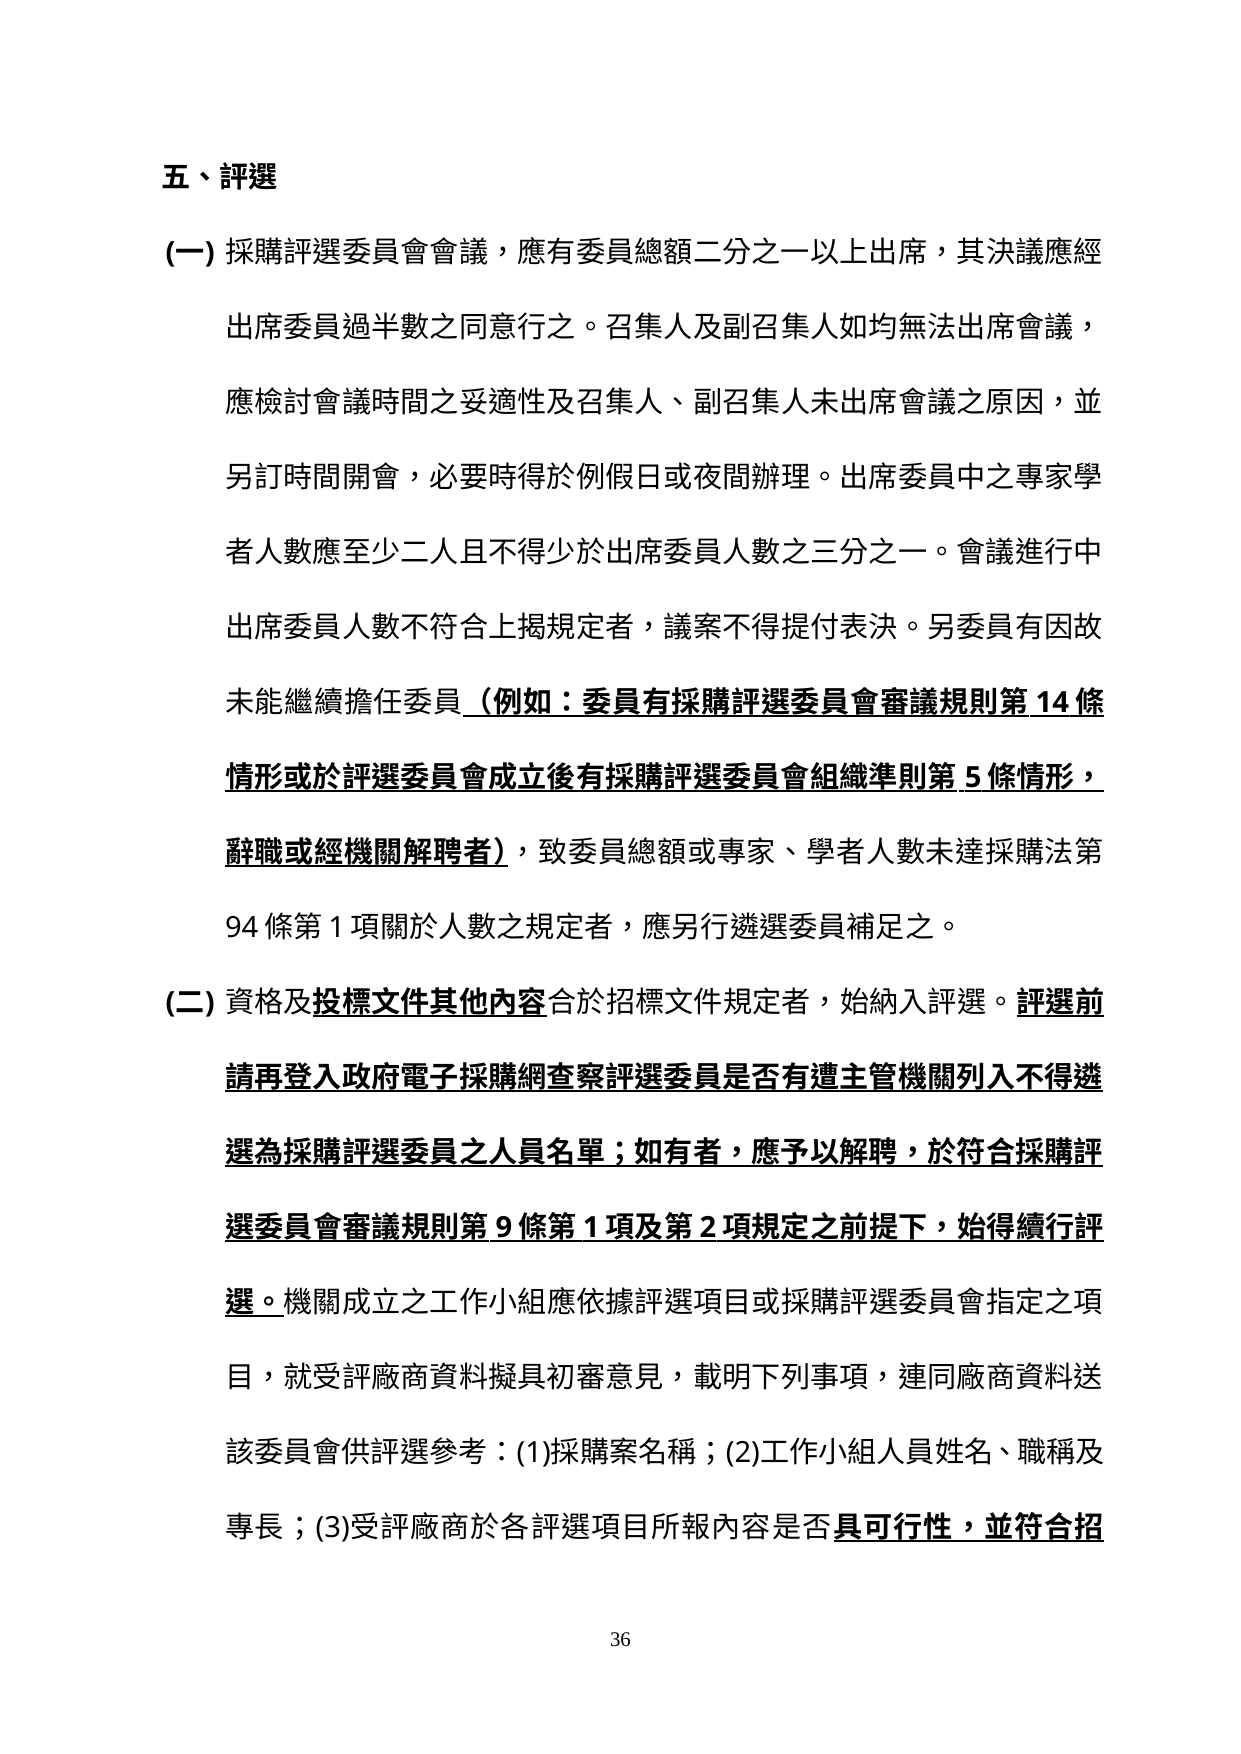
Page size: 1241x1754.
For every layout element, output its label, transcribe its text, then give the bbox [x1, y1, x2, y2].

list 採購評選委員會會議，應有委員總額二分之一以上出席，其決議應經出席委員過半數之同意行之。召集人及副召集人如均無法出席會議，應檢討會議時間之妥適性及召集人、副召集人未出席會議之原因，並另訂時間開會，必要時得於例假日或夜間辦理。出席委員中之專家學者人數應至少二人且不得少於出席委員人數之三分之一。會議進行中，出席委員人數不符合上揭規定者，議案不得提付表決。另委員有因故未能繼續擔任委員（例如：委員有採購評選委員會審議規則第14條情形或於評選委員會成立後有採購評選委員會組織準則第5條情形，辭職或經機關解聘者），致委員總額或專家、學者人數未達採購法第94條第1項關於人數之規定者，應另行遴選委員補足之。 [165, 212, 1104, 962]
list 資格及投標文件其他內容合於招標文件規定者，始納入評選。評選前請再登入政府電子採購網查察評選委員是否有遭主管機關列入不得遴選為採購評選委員之人員名單；如有者，應予以解聘，於符合採購評選委員會審議規則第9條第1項及第2項規定之前提下，始得續行評選。機關成立之工作小組應依據評選項目或採購評選委員會指定之項目，就受評廠商資料擬具初審意見，載明下列事項，連同廠商資料送該委員會供評選參考：(1)採購案名稱；(2)工作小組人員姓名、職稱及專長；(3)受評廠商於各評選項目所報內容是否具可行性，並符合招 [165, 962, 1104, 1562]
subtitle 五、評選 [161, 137, 1104, 212]
